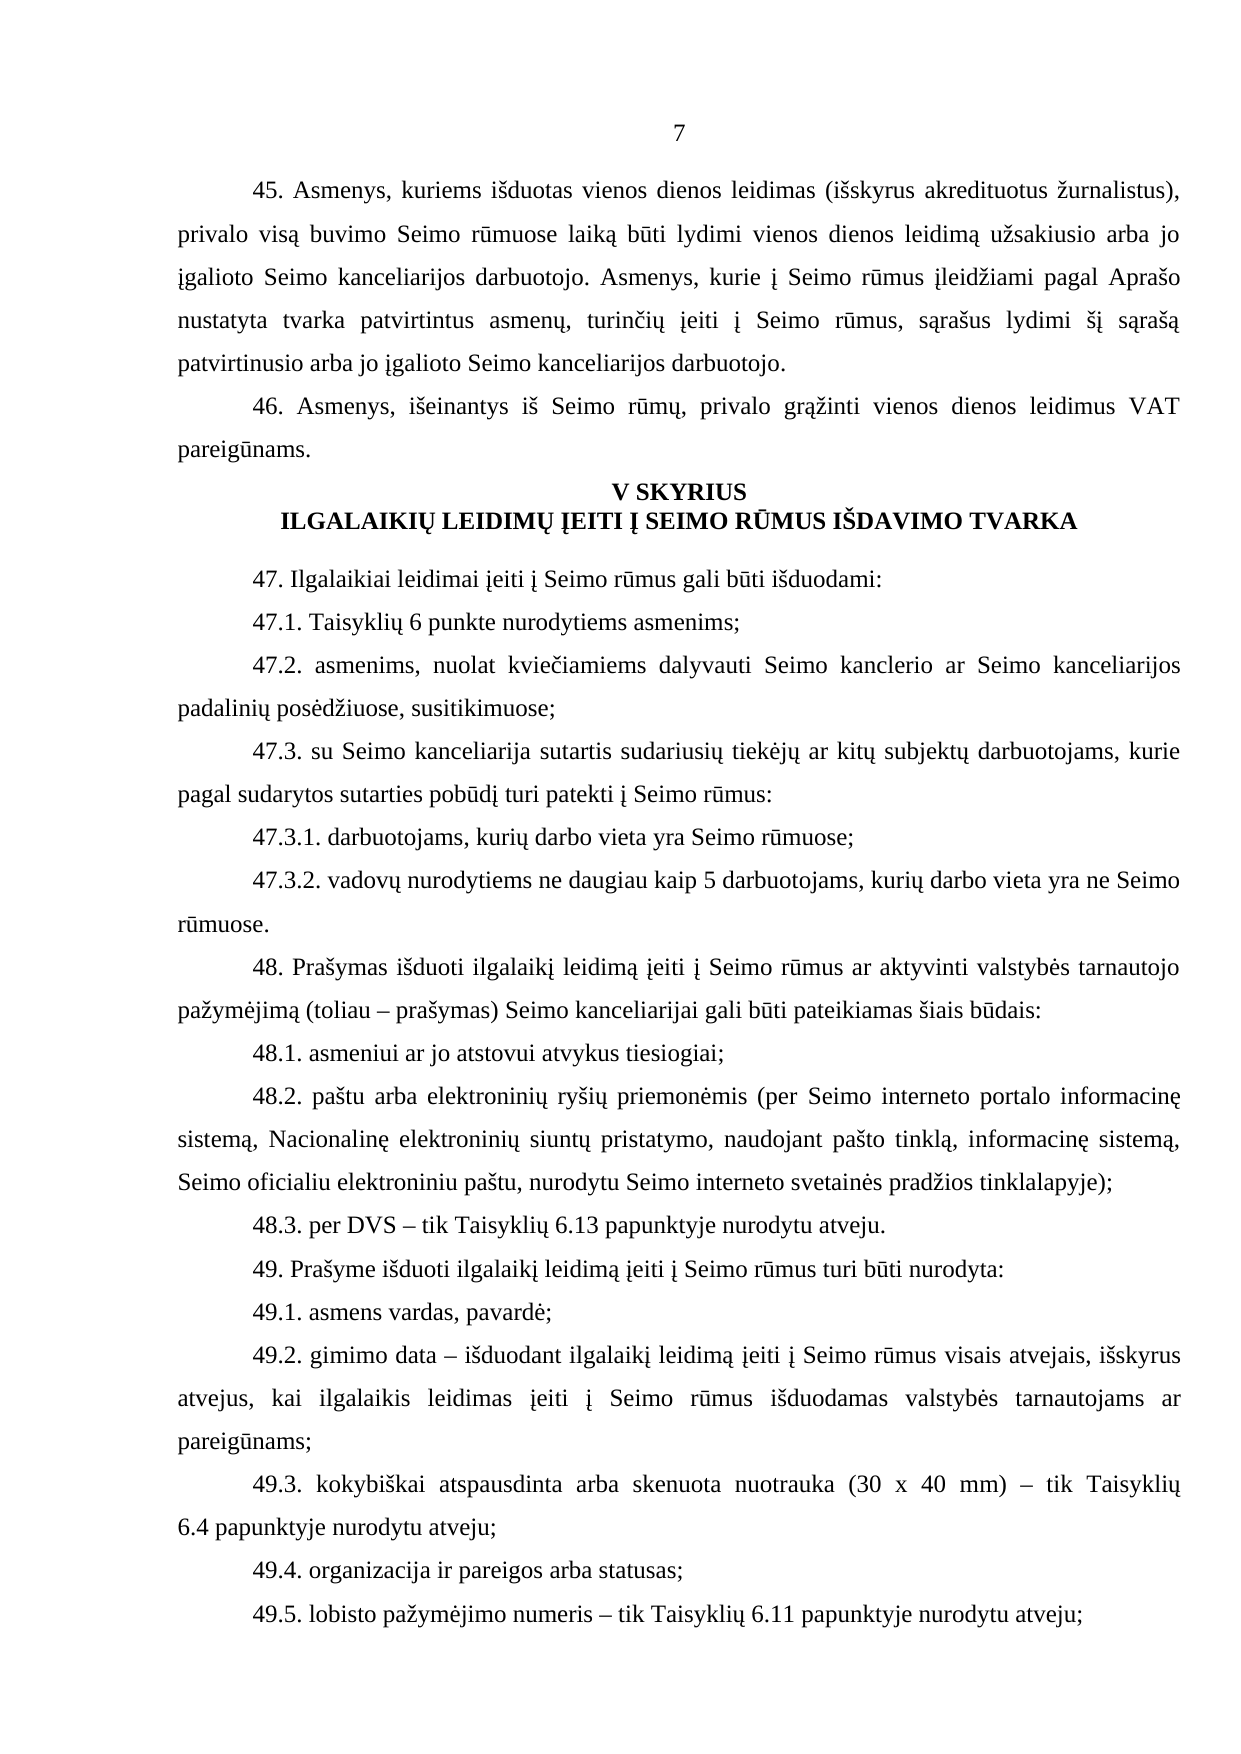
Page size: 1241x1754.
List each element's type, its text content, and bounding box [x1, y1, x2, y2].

text 49. Prašyme išduoti ilgalaikį leidimą įeiti į Seimo rūmus turi būti nurodyta: [177, 1254, 1181, 1282]
text 48.1. asmeniui ar jo atstovui atvykus tiesiogiai; [177, 1038, 1181, 1067]
text 49.4. organizacija ir pareigos arba statusas; [177, 1556, 1181, 1584]
subtitle ILGALAIKIŲ LEIDIMŲ ĮEITI Į SEIMO RŪMUS IŠDAVIMO TVARKA [177, 506, 1181, 535]
text 49.1. asmens vardas, pavardė; [177, 1297, 1181, 1326]
text 48.3. per DVS – tik Taisyklių 6.13 papunktyje nurodytu atveju. [177, 1211, 1181, 1239]
text 45. Asmenys, kuriems išduotas vienos dienos leidimas (išskyrus akredituotus žurnalistus), privalo visą buvimo Seimo rūmuose laiką būti lydimi vienos dienos leidimą užsakiusio arba jo įgalioto Seimo kanceliarijos darbuotojo. Asmenys, kurie į Seimo rūmus įleidžiami pagal Aprašo nustatyta tvarka patvirtintus asmenų, turinčių įeiti į Seimo rūmus, sąrašus lydimi šį sąrašą patvirtinusio arba jo įgalioto Seimo kanceliarijos darbuotojo. [177, 176, 1181, 377]
text 48. Prašymas išduoti ilgalaikį leidimą įeiti į Seimo rūmus ar aktyvinti valstybės tarnautojo pažymėjimą (toliau – prašymas) Seimo kanceliarijai gali būti pateikiamas šiais būdais: [177, 952, 1181, 1024]
text 47.3. su Seimo kanceliarija sutartis sudariusių tiekėjų ar kitų subjektų darbuotojams, kurie pagal sudarytos sutarties pobūdį turi patekti į Seimo rūmus: [177, 736, 1181, 808]
text 47.3.2. vadovų nurodytiems ne daugiau kaip 5 darbuotojams, kurių darbo vieta yra ne Seimo rūmuose. [177, 866, 1181, 937]
text 46. Asmenys, išeinantys iš Seimo rūmų, privalo grąžinti vienos dienos leidimus VAT pareigūnams. [177, 391, 1181, 463]
text 47.2. asmenims, nuolat kviečiamiems dalyvauti Seimo kanclerio ar Seimo kanceliarijos padalinių posėdžiuose, susitikimuose; [177, 650, 1181, 722]
text 48.2. paštu arba elektroninių ryšių priemonėmis (per Seimo interneto portalo informacinę sistemą, Nacionalinę elektroninių siuntų pristatymo, naudojant pašto tinklą, informacinę sistemą, Seimo oficialiu elektroniniu paštu, nurodytu Seimo interneto svetainės pradžios tinklalapyje); [177, 1081, 1181, 1196]
text 47.1. Taisyklių 6 punkte nurodytiems asmenims; [177, 607, 1181, 636]
text 49.2. gimimo data – išduodant ilgalaikį leidimą įeiti į Seimo rūmus visais atvejais, išskyrus atvejus, kai ilgalaikis leidimas įeiti į Seimo rūmus išduodamas valstybės tarnautojams ar pareigūnams; [177, 1340, 1181, 1455]
text 47.3.1. darbuotojams, kurių darbo vieta yra Seimo rūmuose; [177, 822, 1181, 851]
text 49.5. lobisto pažymėjimo numeris – tik Taisyklių 6.11 papunktyje nurodytu atveju; [177, 1599, 1181, 1627]
text 47. Ilgalaikiai leidimai įeiti į Seimo rūmus gali būti išduodami: [177, 564, 1181, 592]
subtitle V SKYRIUS [177, 477, 1181, 506]
text 49.3. kokybiškai atspausdinta arba skenuota nuotrauka (30 x 40 mm) – tik Taisyklių 6.4 papunktyje nurodytu atveju; [177, 1469, 1181, 1541]
